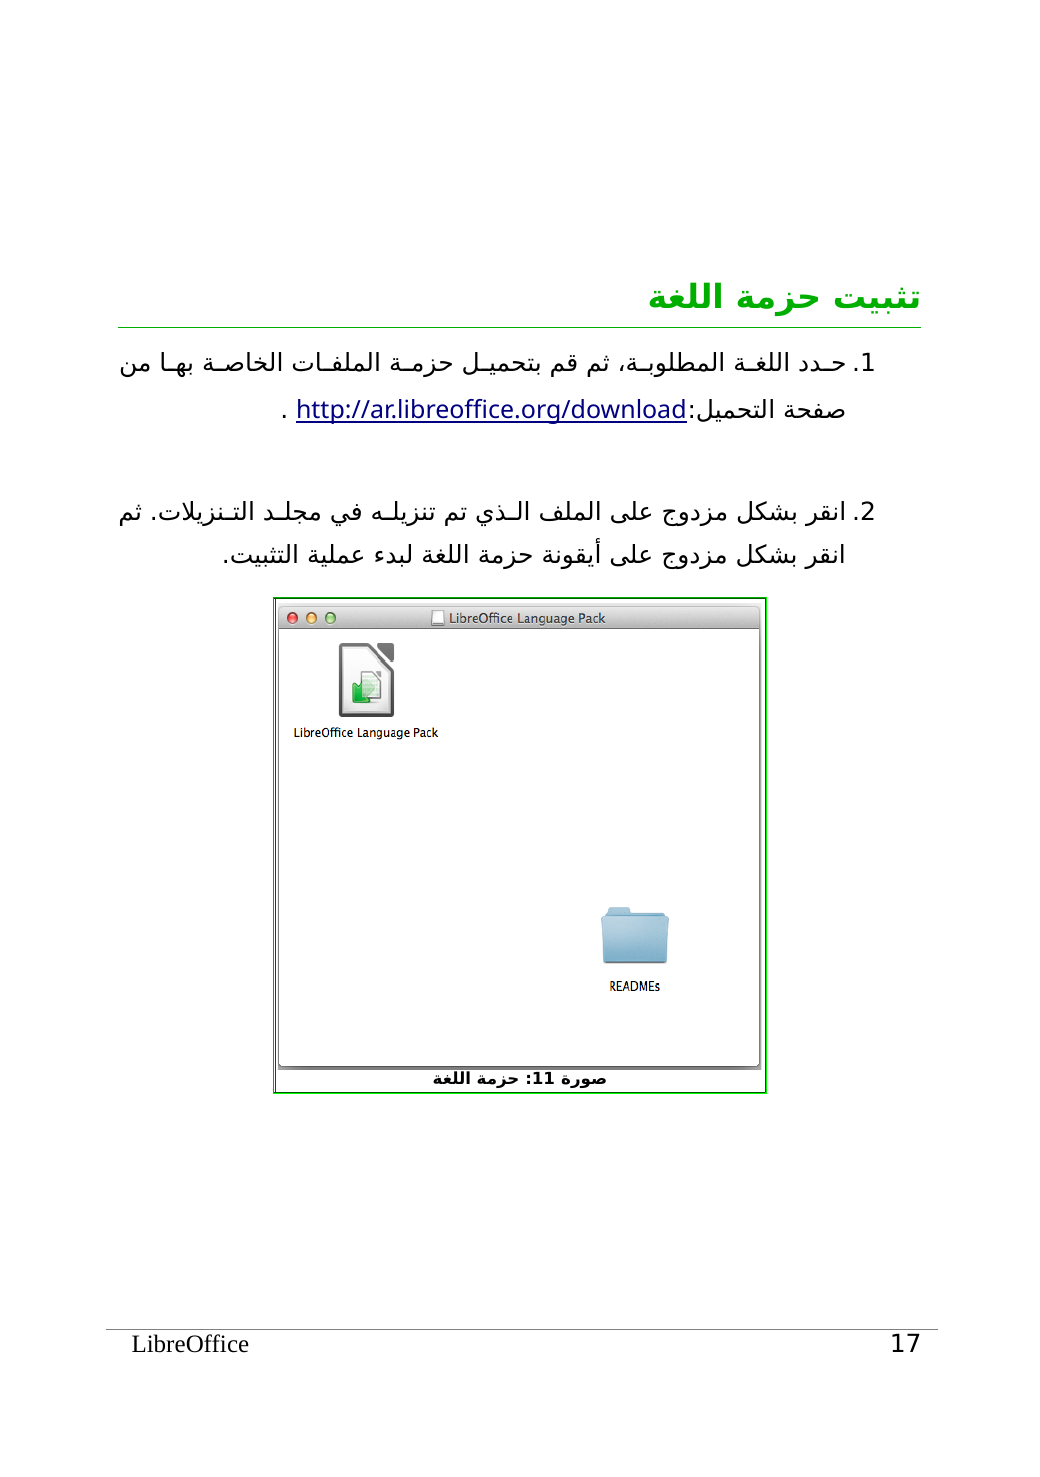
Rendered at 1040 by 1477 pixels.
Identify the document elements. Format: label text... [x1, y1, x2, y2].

list حدد اللغة المطلوبة، ثم قم بتحميل حزمة الملفات الخاصة بها من صفحة التحميل:http://ar.libreoffice.org/download . [118, 348, 884, 426]
subtitle تثبيت حزمة اللغة [118, 278, 921, 317]
list انقر بشكل مزدوج على الملف الذي تم تنزيله في مجلد التنزيلات. ثم انقر بشكل مزدوج على أيقونة حزمة اللغة لبدء عملية التثبيت. [118, 497, 884, 570]
list صورة 11: حزمة اللغة [278, 1070, 762, 1089]
